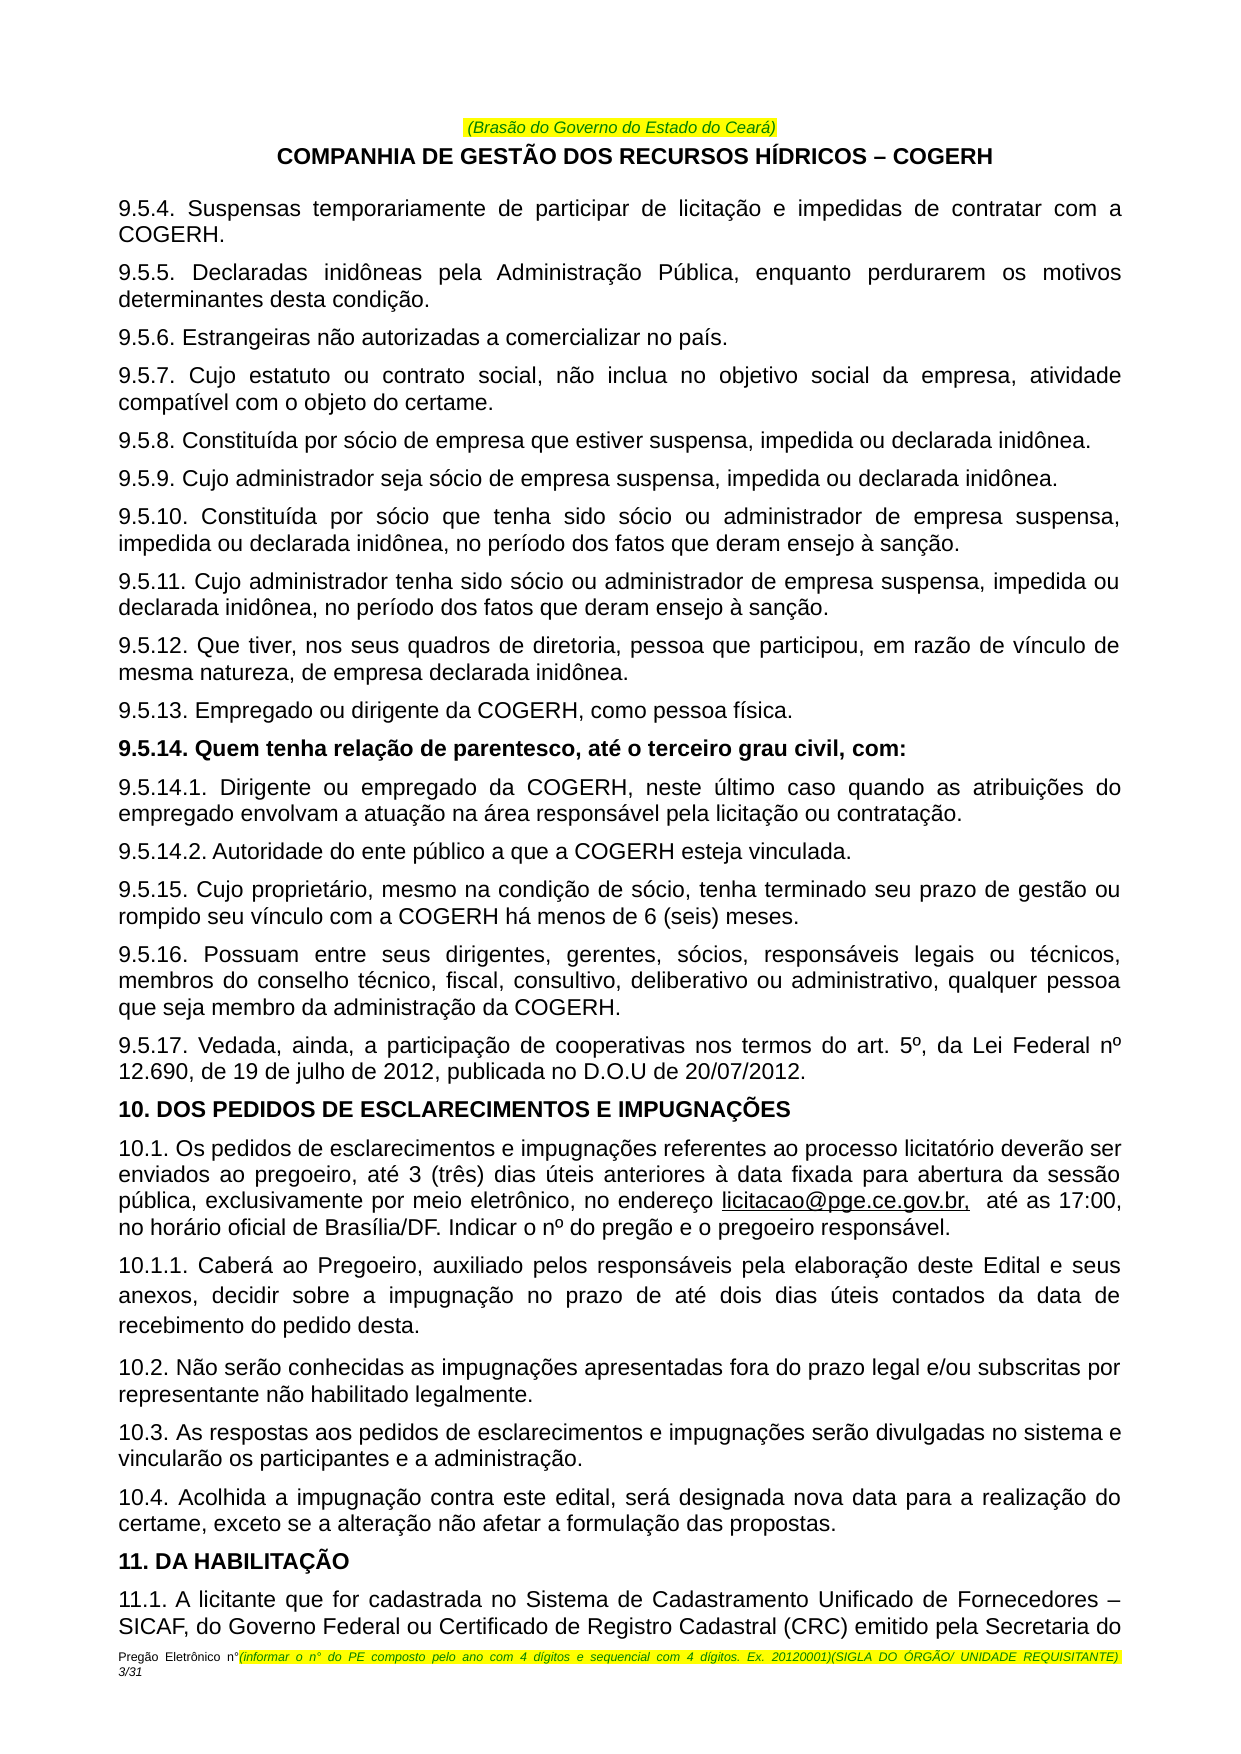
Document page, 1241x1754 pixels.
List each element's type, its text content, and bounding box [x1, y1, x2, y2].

text 10. DOS PEDIDOS DE ESCLARECIMENTOS E IMPUGNAÇÕES [118, 1096, 1122, 1123]
text 9.5.16. Possuam entre seus dirigentes, gerentes, sócios, responsáveis legais ou técnicos, membros do conselho técnico, fiscal, consultivo, deliberativo ou administrativo, qualquer pessoa que seja membro da administração da COGERH. [118, 941, 1121, 1020]
text 9.5.14.1. Dirigente ou empregado da COGERH, neste último caso quando as atribuições do empregado envolvam a atuação na área responsável pela licitação ou contratação. [118, 773, 1122, 826]
text 9.5.13. Empregado ou dirigente da COGERH, como pessoa física. [118, 697, 1121, 723]
text 9.5.9. Cujo administrador seja sócio de empresa suspensa, impedida ou declarada inidônea. [118, 465, 1121, 491]
text 11. DA HABILITAÇÃO [118, 1548, 1122, 1574]
text 9.5.17. Vedada, ainda, a participação de cooperativas nos termos do art. 5º, da Lei Federal nº 12.690, de 19 de julho de 2012, publicada no D.O.U de 20/07/2012. [118, 1032, 1122, 1084]
text 9.5.8. Constituída por sócio de empresa que estiver suspensa, impedida ou declarada inidônea. [118, 427, 1122, 453]
text 10.3. As respostas aos pedidos de esclarecimentos e impugnações serão divulgadas no sistema e vincularão os participantes e a administração. [118, 1419, 1122, 1472]
text 9.5.10. Constituída por sócio que tenha sido sócio ou administrador de empresa suspensa, impedida ou declarada inidônea, no período dos fatos que deram ensejo à sanção. [118, 503, 1121, 556]
text 9.5.11. Cujo administrador tenha sido sócio ou administrador de empresa suspensa, impedida ou declarada inidônea, no período dos fatos que deram ensejo à sanção. [118, 568, 1121, 621]
text 9.5.7. Cujo estatuto ou contrato social, não inclua no objetivo social da empresa, atividade compatível com o objeto do certame. [118, 362, 1122, 415]
text 9.5.15. Cujo proprietário, mesmo na condição de sócio, tenha terminado seu prazo de gestão ou rompido seu vínculo com a COGERH há menos de 6 (seis) meses. [118, 876, 1122, 929]
text 10.2. Não serão conhecidas as impugnações apresentadas fora do prazo legal e/ou subscritas por representante não habilitado legalmente. [118, 1354, 1122, 1407]
text 9.5.4. Suspensas temporariamente de participar de licitação e impedidas de contratar com a COGERH. [118, 195, 1122, 247]
text 9.5.14. Quem tenha relação de parentesco, até o terceiro grau civil, com: [118, 735, 1122, 762]
text 10.1. Os pedidos de esclarecimentos e impugnações referentes ao processo licitatório deverão ser enviados ao pregoeiro, até 3 (três) dias úteis anteriores à data fixada para abertura da sessão pública, exclusivamente por meio eletrônico, no endereço licitacao@pge.ce.gov.br, até as 17:00, no horário oficial de Brasília/DF. Indicar o nº do pregão e o pregoeiro responsável. [118, 1134, 1122, 1240]
list 10.1.1. Caberá ao Pregoeiro, auxiliado pelos responsáveis pela elaboração deste Edital e seus anexos, decidir sobre a impugnação no prazo de até dois dias úteis contados da data de recebimento do pedido desta. [118, 1252, 1122, 1339]
text 9.5.6. Estrangeiras não autorizadas a comercializar no país. [118, 324, 1122, 350]
text 11.1. A licitante que for cadastrada no Sistema de Cadastramento Unificado de Fornecedores – SICAF, do Governo Federal ou Certificado de Registro Cadastral (CRC) emitido pela Secretaria do [118, 1586, 1122, 1639]
text 9.5.14.2. Autoridade do ente público a que a COGERH esteja vinculada. [118, 838, 1122, 864]
text 10.4. Acolhida a impugnação contra este edital, será designada nova data para a realização do certame, exceto se a alteração não afetar a formulação das propostas. [118, 1483, 1122, 1536]
text 9.5.12. Que tiver, nos seus quadros de diretoria, pessoa que participou, em razão de vínculo de mesma natureza, de empresa declarada inidônea. [118, 632, 1121, 685]
text 9.5.5. Declaradas inidôneas pela Administração Pública, enquanto perdurarem os motivos determinantes desta condição. [118, 259, 1122, 312]
